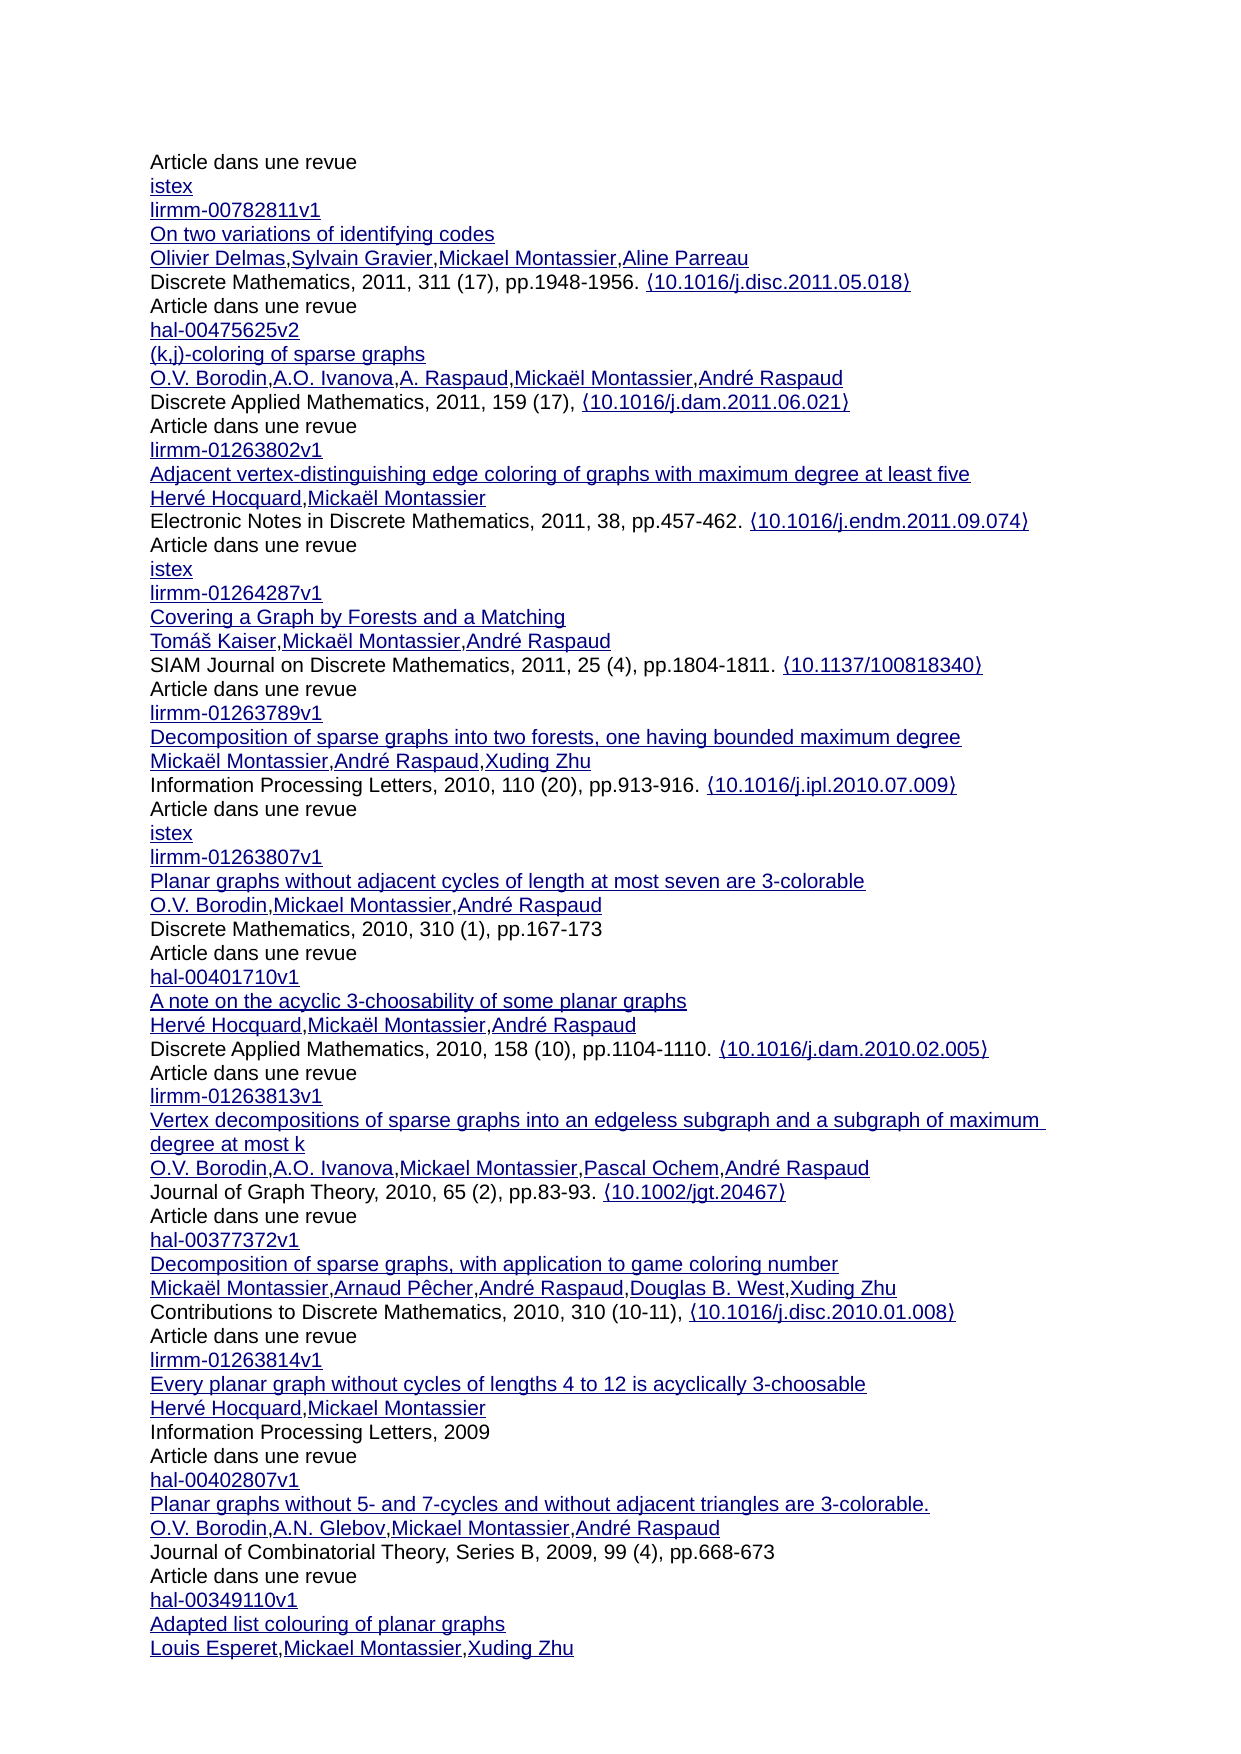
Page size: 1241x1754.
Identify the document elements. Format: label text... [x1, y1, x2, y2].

table_cell Article dans une revue istex lirmm-00782811v1 [150, 150, 1090, 222]
table_cell (k,j)-coloring of sparse graphs O.V. Borodin,A.O. Ivanova,A. Raspaud,Mickaël Montassier,André Raspaud Discrete Applied Mathematics, 2011, 159 (17), ⟨10.1016/j.dam.2011.06.021⟩ Article dans une revue lirmm-01263802v1 [150, 342, 1090, 461]
table_cell Decomposition of sparse graphs, with application to game coloring number Mickaël Montassier,Arnaud Pêcher,André Raspaud,Douglas B. West,Xuding Zhu Contributions to Discrete Mathematics, 2010, 310 (10-11), ⟨10.1016/j.disc.2010.01.008⟩ Article dans une revue lirmm-01263814v1 [150, 1252, 1090, 1372]
table_cell Decomposition of sparse graphs into two forests, one having bounded maximum degree Mickaël Montassier,André Raspaud,Xuding Zhu Information Processing Letters, 2010, 110 (20), pp.913-916. ⟨10.1016/j.ipl.2010.07.009⟩ Article dans une revue istex lirmm-01263807v1 [150, 725, 1090, 869]
table_cell Covering a Graph by Forests and a Matching Tomáš Kaiser,Mickaël Montassier,André Raspaud SIAM Journal on Discrete Mathematics, 2011, 25 (4), pp.1804-1811. ⟨10.1137/100818340⟩ Article dans une revue lirmm-01263789v1 [150, 605, 1090, 725]
table_cell Every planar graph without cycles of lengths 4 to 12 is acyclically 3-choosable Hervé Hocquard,Mickael Montassier Information Processing Letters, 2009 Article dans une revue hal-00402807v1 [150, 1372, 1090, 1492]
table_cell On two variations of identifying codes Olivier Delmas,Sylvain Gravier,Mickael Montassier,Aline Parreau Discrete Mathematics, 2011, 311 (17), pp.1948-1956. ⟨10.1016/j.disc.2011.05.018⟩ Article dans une revue hal-00475625v2 [150, 222, 1090, 342]
table_cell Planar graphs without 5- and 7-cycles and without adjacent triangles are 3-colorable. O.V. Borodin,A.N. Glebov,Mickael Montassier,André Raspaud Journal of Combinatorial Theory, Series B, 2009, 99 (4), pp.668-673 Article dans une revue hal-00349110v1 [150, 1492, 1090, 1611]
table_cell Vertex decompositions of sparse graphs into an edgeless subgraph and a subgraph of maximum degree at most k O.V. Borodin,A.O. Ivanova,Mickael Montassier,Pascal Ochem,André Raspaud Journal of Graph Theory, 2010, 65 (2), pp.83-93. ⟨10.1002/jgt.20467⟩ Article dans une revue hal-00377372v1 [150, 1108, 1090, 1252]
table_cell Adjacent vertex-distinguishing edge coloring of graphs with maximum degree at least five Hervé Hocquard,Mickaël Montassier Electronic Notes in Discrete Mathematics, 2011, 38, pp.457-462. ⟨10.1016/j.endm.2011.09.074⟩ Article dans une revue istex lirmm-01264287v1 [150, 461, 1090, 605]
table_cell A note on the acyclic 3-choosability of some planar graphs Hervé Hocquard,Mickaël Montassier,André Raspaud Discrete Applied Mathematics, 2010, 158 (10), pp.1104-1110. ⟨10.1016/j.dam.2010.02.005⟩ Article dans une revue lirmm-01263813v1 [150, 989, 1090, 1108]
table_cell Adapted list colouring of planar graphs Louis Esperet,Mickael Montassier,Xuding Zhu [150, 1611, 1090, 1659]
table_cell Planar graphs without adjacent cycles of length at most seven are 3-colorable O.V. Borodin,Mickael Montassier,André Raspaud Discrete Mathematics, 2010, 310 (1), pp.167-173 Article dans une revue hal-00401710v1 [150, 869, 1090, 988]
